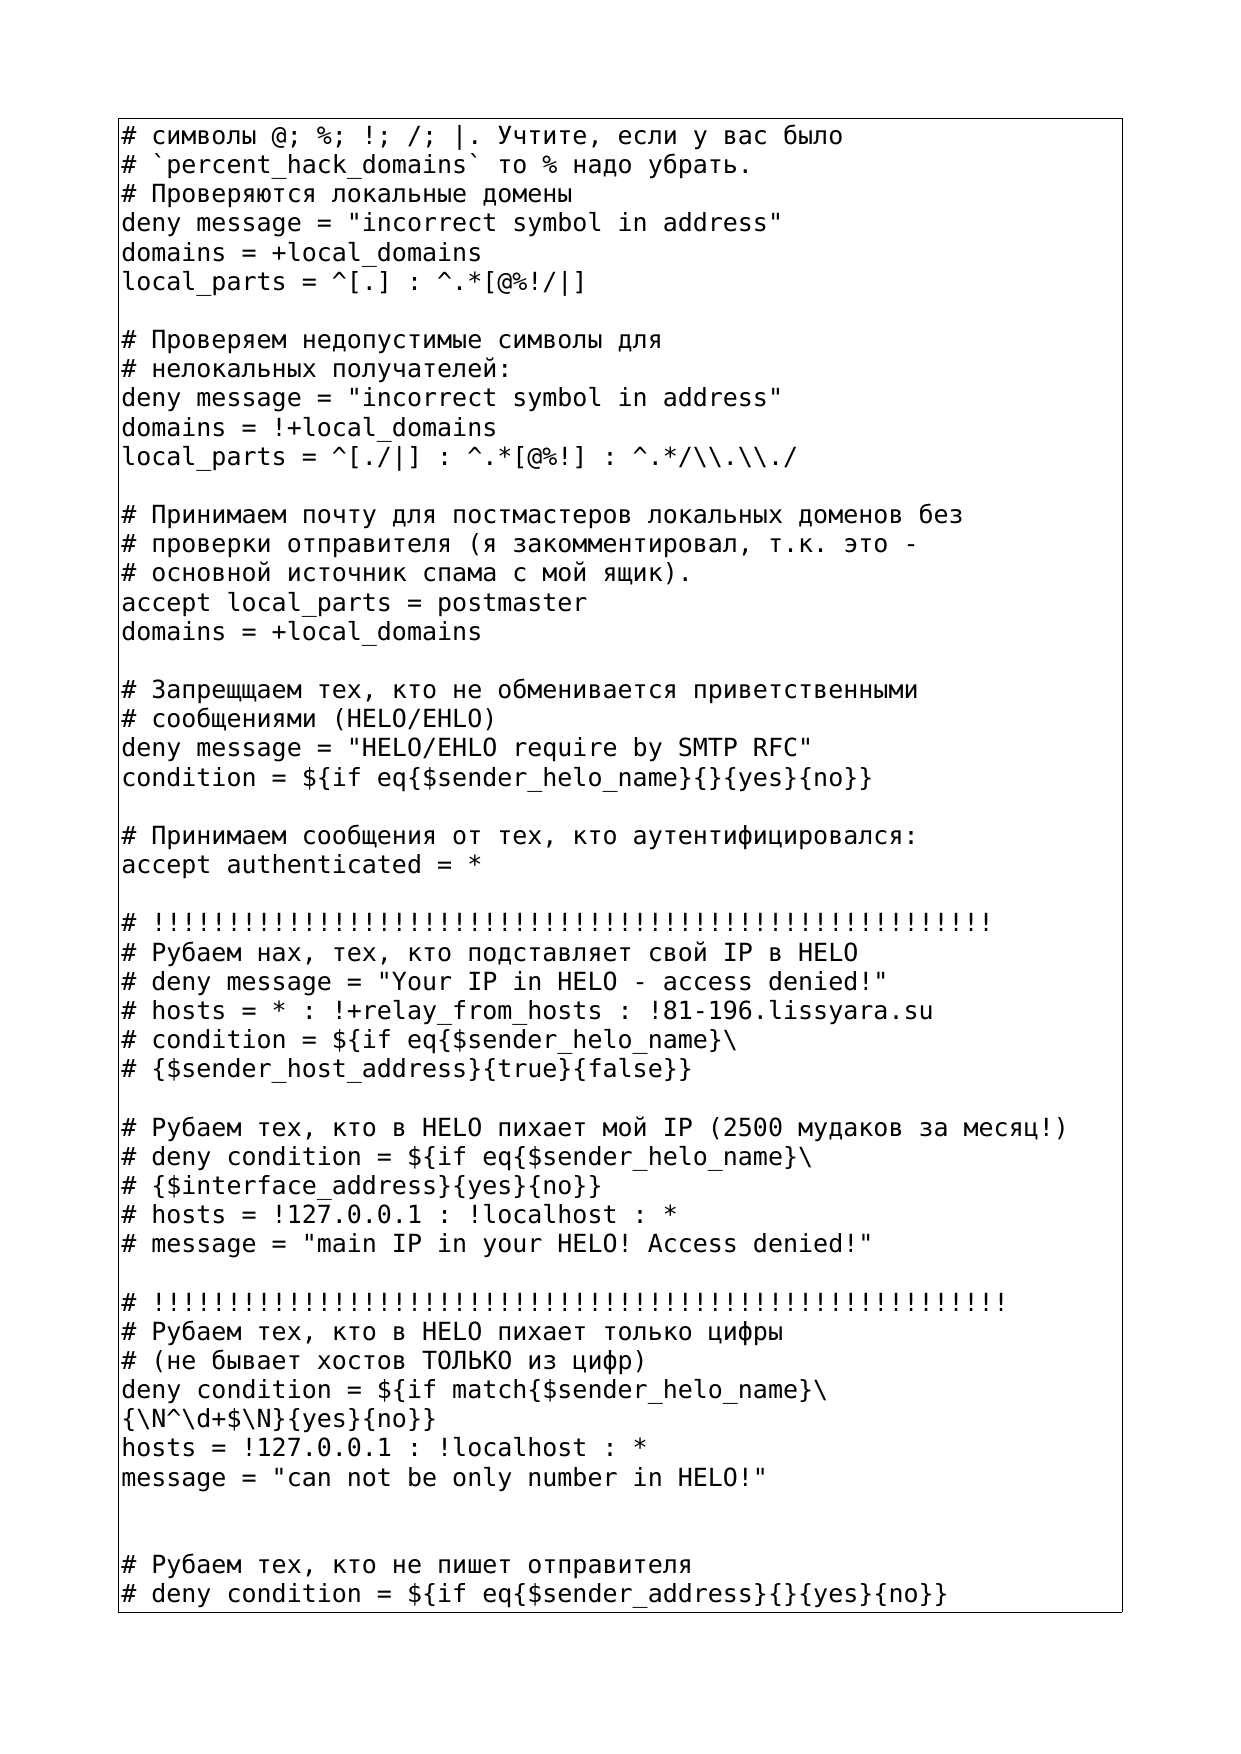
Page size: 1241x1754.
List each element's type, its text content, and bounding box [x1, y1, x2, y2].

table_header # символы @; %; !; /; |. Учтите, если у вас было # `percent_hack_domains` то % надо убрать. # Проверяются локальные домены deny message = "incorrect symbol in address" domains = +local_domains local_parts = ^[.] : ^.*[@%!/|] # Проверяем недопустимые символы для # нелокальных получателей: deny message = "incorrect symbol in address" domains = !+local_domains local_parts = ^[./|] : ^.*[@%!] : ^.*/\\.\\./ # Принимаем почту для постмастеров локальных доменов без # проверки отправителя (я закомментировал, т.к. это - # основной источник спама с мой ящик). accept local_parts = postmaster domains = +local_domains # Запрещщаем тех, кто не обменивается приветственными # сообщениями (HELO/EHLO) deny message = "HELO/EHLO require by SMTP RFC" condition = ${if eq{$sender_helo_name}{}{yes}{no}} # Принимаем сообщения от тех, кто аутентифицировался: accept authenticated = * # !!!!!!!!!!!!!!!!!!!!!!!!!!!!!!!!!!!!!!!!!!!!!!!!!!!!!!!! # Рубаем нах, тех, кто подставляет свой IP в HELO # deny message = "Your IP in HELO - access denied!" # hosts = * : !+relay_from_hosts : !81-196.lissyara.su # condition = ${if eq{$sender_helo_name}\ # {$sender_host_address}{true}{false}} # Рубаем тех, кто в HELO пихает мой IP (2500 мудаков за месяц!) # deny condition = ${if eq{$sender_helo_name}\ # {$interface_address}{yes}{no}} # hosts = !127.0.0.1 : !localhost : * # message = "main IP in your HELO! Access denied!" # !!!!!!!!!!!!!!!!!!!!!!!!!!!!!!!!!!!!!!!!!!!!!!!!!!!!!!!!! # Рубаем тех, кто в HELO пихает только цифры # (не бывает хостов ТОЛЬКО из цифр) deny condition = ${if match{$sender_helo_name}\ {\N^\d+$\N}{yes}{no}} hosts = !127.0.0.1 : !localhost : * message = "can not be only number in HELO!" # Рубаем тех, кто не пишет отправителя # deny condition = ${if eq{$sender_address}{}{yes}{no}} [119, 119, 1122, 1612]
